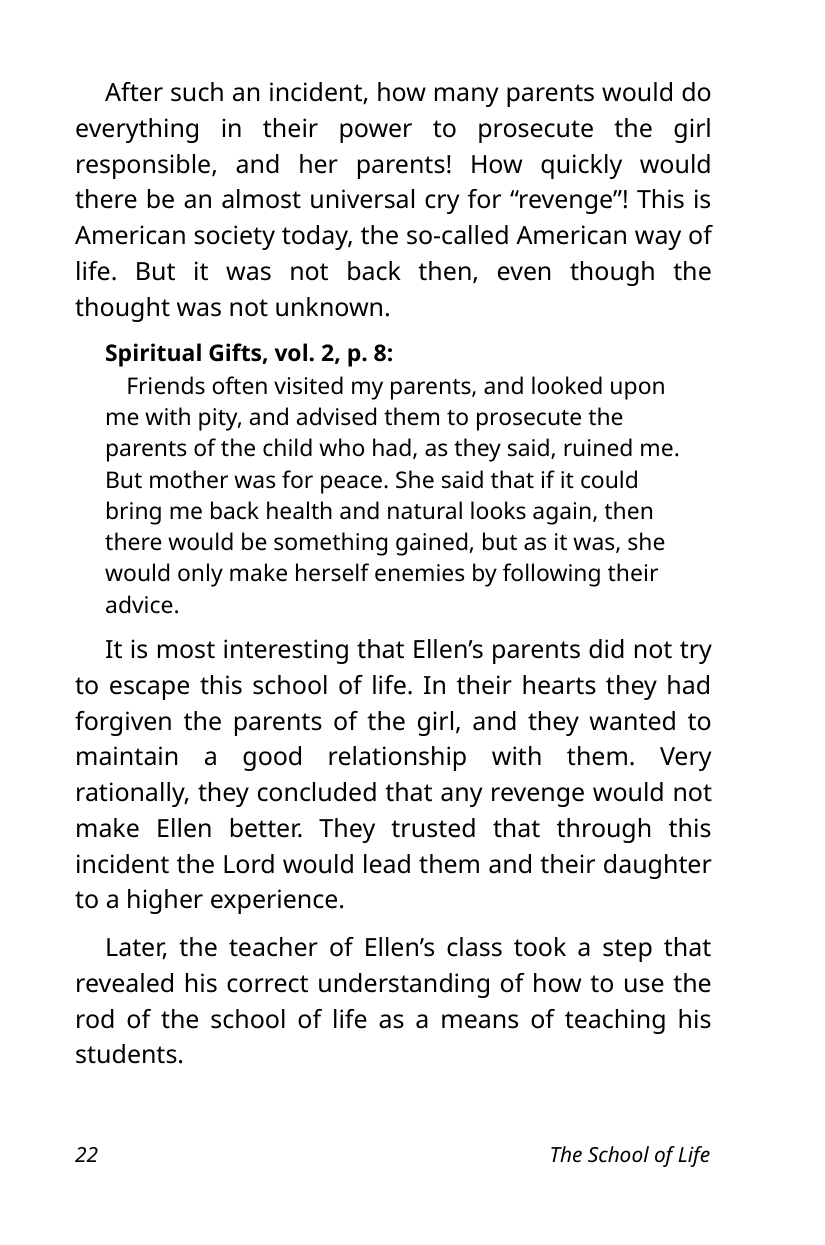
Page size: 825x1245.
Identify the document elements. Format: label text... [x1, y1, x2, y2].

text Friends often visited my parents, and looked upon me with pity, and advised them to prosecute the parents of the child who had, as they said, ruined me. But mother was for peace. She said that if it could bring me back health and natural looks again, then there would be something gained, but as it was, she would only make herself enemies by following their advice. [105, 370, 682, 620]
text Spiritual Gifts, vol. 2, p. 8: [105, 337, 712, 368]
text Later, the teacher of Ellen’s class took a step that revealed his correct understanding of how to use the rod of the school of life as a means of teaching his students. [75, 930, 712, 1071]
text After such an incident, how many parents would do everything in their power to prosecute the girl responsible, and her parents! How quickly would there be an almost universal cry for “revenge”! This is American society today, the so-called American way of life. But it was not back then, even though the thought was not unknown. [75, 75, 712, 323]
text It is most interesting that Ellen’s parents did not try to escape this school of life. In their hearts they had forgiven the parents of the girl, and they wanted to maintain a good relationship with them. Very rationally, they concluded that any revenge would not make Ellen better. They trusted that through this incident the Lord would lead them and their daughter to a higher experience. [75, 632, 712, 916]
